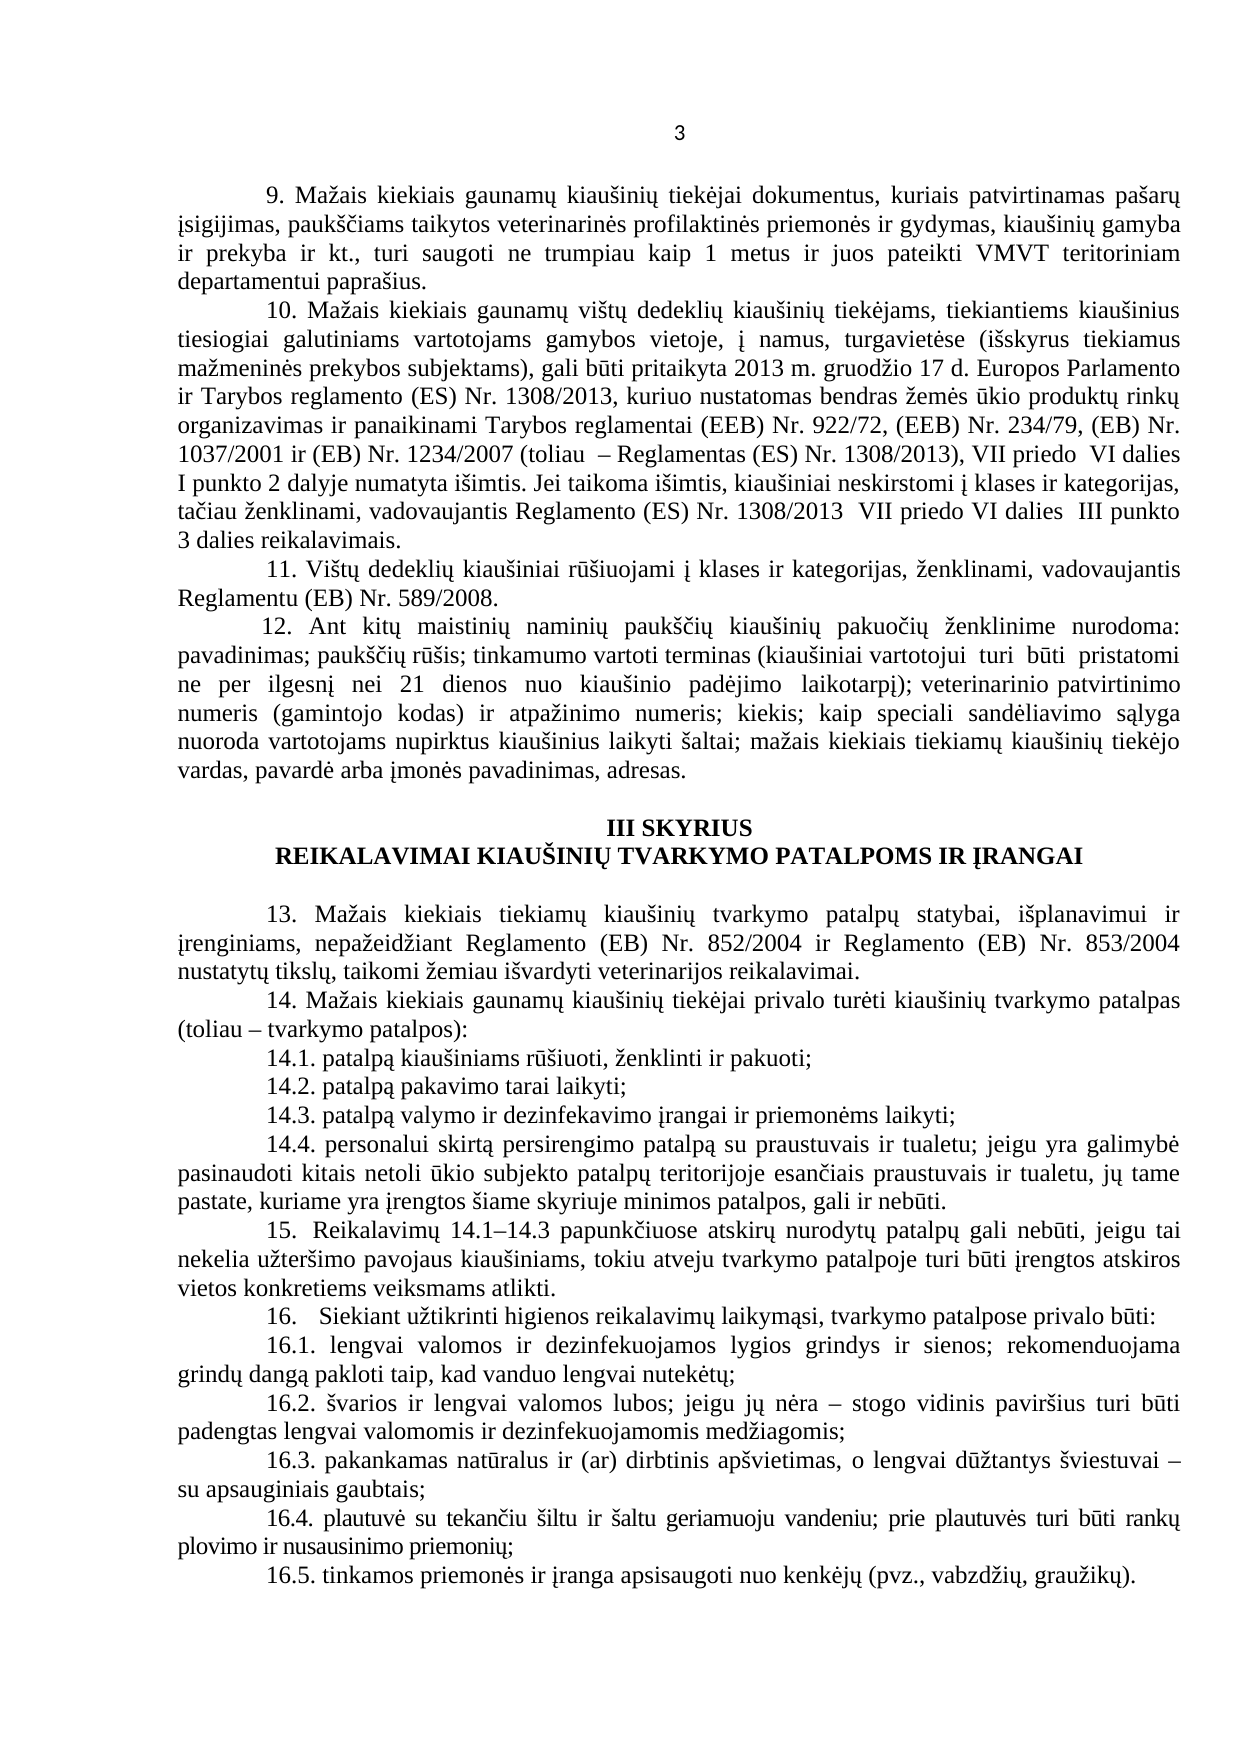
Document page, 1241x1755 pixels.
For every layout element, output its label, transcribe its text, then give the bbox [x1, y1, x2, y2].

text 12. Ant kitų maistinių naminių paukščių kiaušinių pakuočių ženklinime nurodoma: pavadinimas; paukščių rūšis; tinkamumo vartoti terminas (kiaušiniai vartotojui turi būti pristatomi ne per ilgesnį nei 21 dienos nuo kiaušinio padėjimo laikotarpį); veterinarinio patvirtinimo numeris (gamintojo kodas) ir atpažinimo numeris; kiekis; kaip speciali sandėliavimo sąlyga nuoroda vartotojams nupirktus kiaušinius laikyti šaltai; mažais kiekiais tiekiamų kiaušinių tiekėjo vardas, pavardė arba įmonės pavadinimas, adresas. [177, 611, 1181, 784]
text III SKYRIUS [177, 813, 1181, 841]
text 14. Mažais kiekiais gaunamų kiaušinių tiekėjai privalo turėti kiaušinių tvarkymo patalpas (toliau – tvarkymo patalpos): [177, 985, 1181, 1043]
text 14.2. patalpą pakavimo tarai laikyti; [177, 1071, 1181, 1100]
text 16. Siekiant užtikrinti higienos reikalavimų laikymąsi, tvarkymo patalpose privalo būti: [177, 1301, 1181, 1330]
text 13. Mažais kiekiais tiekiamų kiaušinių tvarkymo patalpų statybai, išplanavimui ir įrenginiams, nepažeidžiant Reglamento (EB) Nr. 852/2004 ir Reglamento (EB) Nr. 853/2004 nustatytų tikslų, taikomi žemiau išvardyti veterinarijos reikalavimai. [177, 899, 1181, 985]
text 16.4. plautuvė su tekančiu šiltu ir šaltu geriamuoju vandeniu; prie plautuvės turi būti rankų plovimo ir nusausinimo priemonių; [177, 1503, 1181, 1560]
text 16.1. lengvai valomos ir dezinfekuojamos lygios grindys ir sienos; rekomenduojama grindų dangą pakloti taip, kad vanduo lengvai nutekėtų; [177, 1330, 1181, 1388]
text 14.3. patalpą valymo ir dezinfekavimo įrangai ir priemonėms laikyti; [177, 1100, 1181, 1129]
text 16.3. pakankamas natūralus ir (ar) dirbtinis apšvietimas, o lengvai dūžtantys šviestuvai – su apsauginiais gaubtais; [177, 1445, 1181, 1503]
text 14.1. patalpą kiaušiniams rūšiuoti, ženklinti ir pakuoti; [177, 1043, 1181, 1071]
text 16.2. švarios ir lengvai valomos lubos; jeigu jų nėra – stogo vidinis paviršius turi būti padengtas lengvai valomomis ir dezinfekuojamomis medžiagomis; [177, 1388, 1181, 1445]
text 9. Mažais kiekiais gaunamų kiaušinių tiekėjai dokumentus, kuriais patvirtinamas pašarų įsigijimas, paukščiams taikytos veterinarinės profilaktinės priemonės ir gydymas, kiaušinių gamyba ir prekyba ir kt., turi saugoti ne trumpiau kaip 1 metus ir juos pateikti VMVT teritoriniam departamentui paprašius. [177, 180, 1181, 295]
text 14.4. personalui skirtą persirengimo patalpą su praustuvais ir tualetu; jeigu yra galimybė pasinaudoti kitais netoli ūkio subjekto patalpų teritorijoje esančiais praustuvais ir tualetu, jų tame pastate, kuriame yra įrengtos šiame skyriuje minimos patalpos, gali ir nebūti. [177, 1129, 1181, 1215]
text 10. Mažais kiekiais gaunamų vištų dedeklių kiaušinių tiekėjams, tiekiantiems kiaušinius tiesiogiai galutiniams vartotojams gamybos vietoje, į namus, turgavietėse (išskyrus tiekiamus mažmeninės prekybos subjektams), gali būti pritaikyta 2013 m. gruodžio 17 d. Europos Parlamento ir Tarybos reglamento (ES) Nr. 1308/2013, kuriuo nustatomas bendras žemės ūkio produktų rinkų organizavimas ir panaikinami Tarybos reglamentai (EEB) Nr. 922/72, (EEB) Nr. 234/79, (EB) Nr. 1037/2001 ir (EB) Nr. 1234/2007 (toliau – Reglamentas (ES) Nr. 1308/2013), VII priedo VI dalies I punkto 2 dalyje numatyta išimtis. Jei taikoma išimtis, kiaušiniai neskirstomi į klases ir kategorijas, tačiau ženklinami, vadovaujantis Reglamento (ES) Nr. 1308/2013 VII priedo VI dalies III punkto 3 dalies reikalavimais. [177, 295, 1181, 554]
text 16.5. tinkamos priemonės ir įranga apsisaugoti nuo kenkėjų (pvz., vabzdžių, graužikų). [177, 1560, 1181, 1589]
text 15. Reikalavimų 14.1–14.3 papunkčiuose atskirų nurodytų patalpų gali nebūti, jeigu tai nekelia užteršimo pavojaus kiaušiniams, tokiu atveju tvarkymo patalpoje turi būti įrengtos atskiros vietos konkretiems veiksmams atlikti. [177, 1215, 1181, 1301]
text REIKALAVIMAI KIAUŠINIŲ TVARKYMO PATALPOMS IR ĮRANGAI [177, 841, 1181, 870]
text 11. Vištų dedeklių kiaušiniai rūšiuojami į klases ir kategorijas, ženklinami, vadovaujantis Reglamentu (EB) Nr. 589/2008. [177, 554, 1181, 611]
